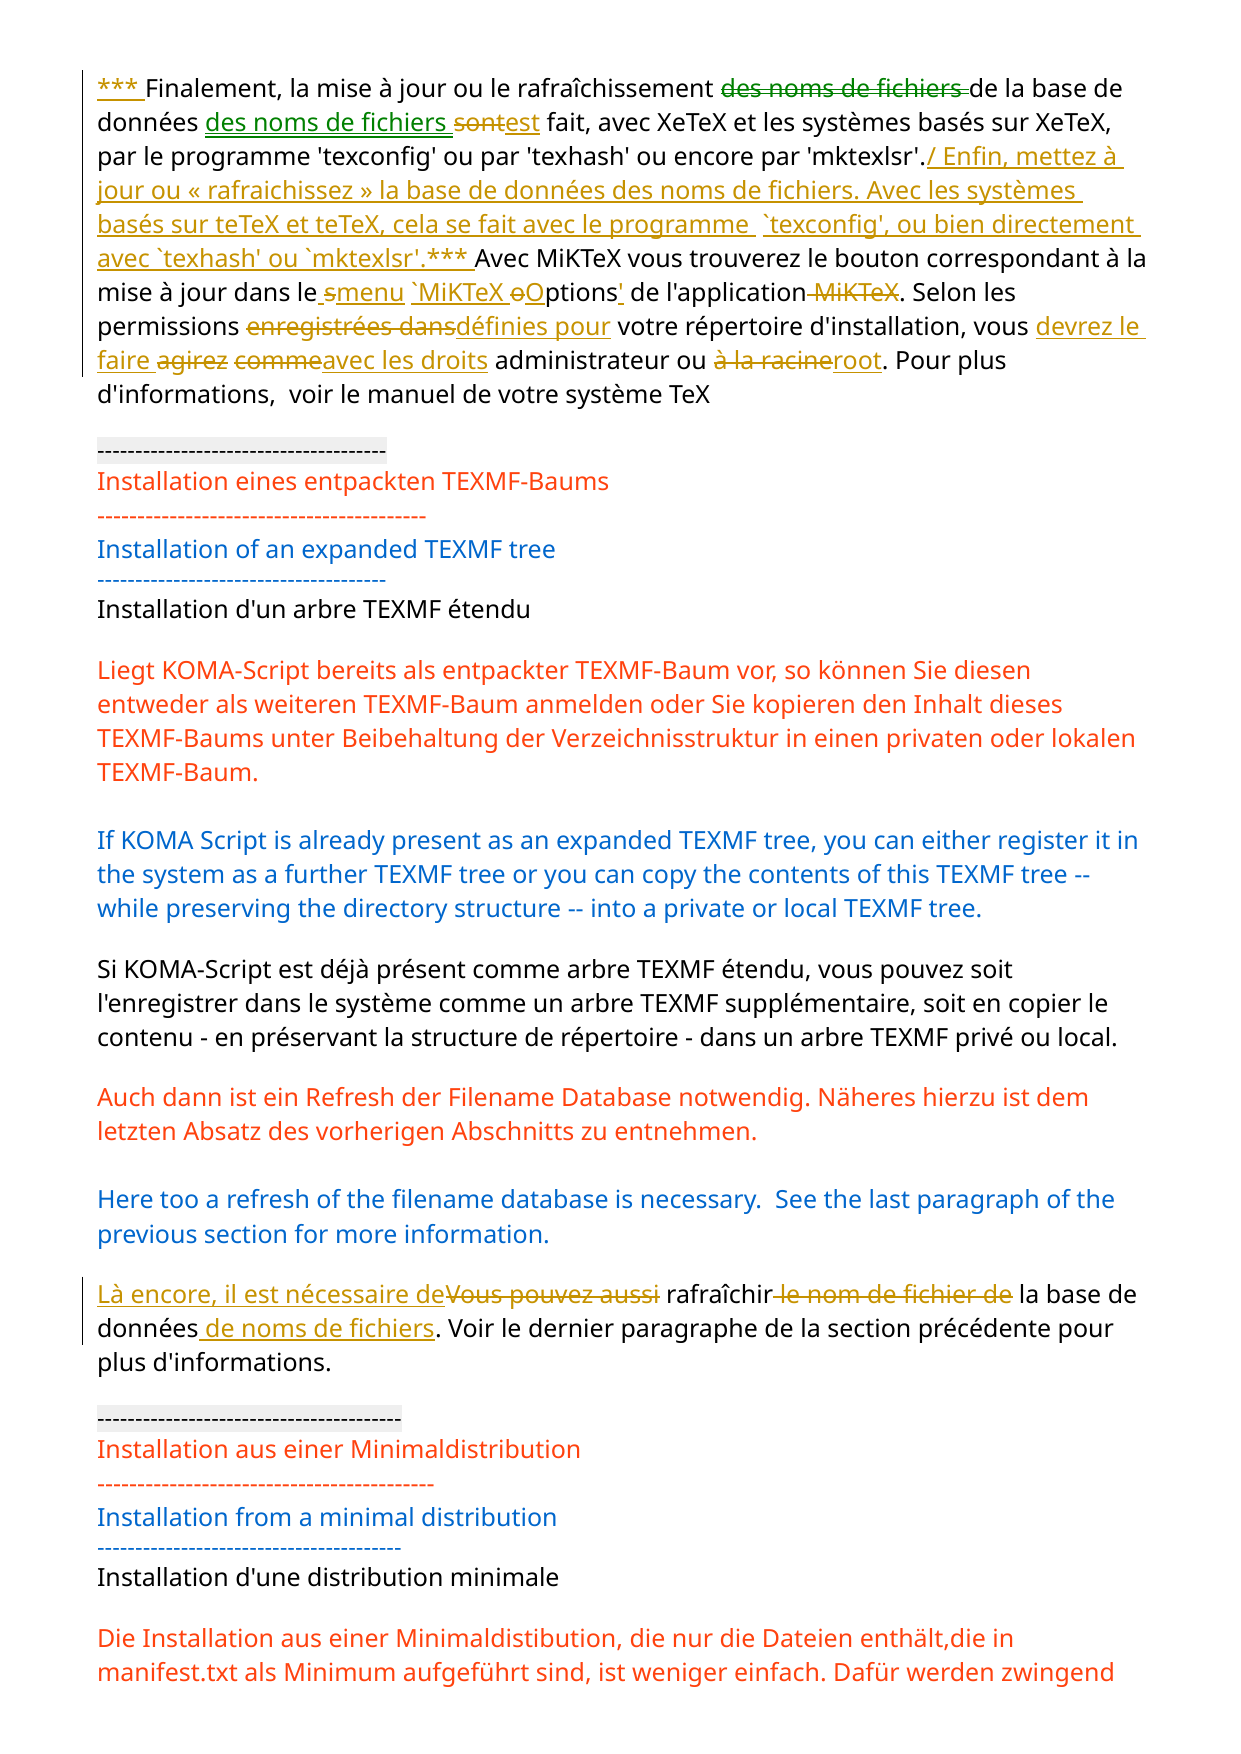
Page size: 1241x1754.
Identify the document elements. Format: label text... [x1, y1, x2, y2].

text Auch dann ist ein Refresh der Filename Database notwendig. Näheres hierzu ist dem letzten Absatz des vorherigen Abschnitts zu entnehmen. [97, 1080, 1148, 1148]
text -------------------------------------- Installation eines entpackten TEXMF-Baums [97, 411, 1148, 498]
text Here too a refresh of the filename database is necessary. See the last paragraph of the previous section for more information. [97, 1182, 1148, 1250]
text Installation d'un arbre TEXMF étendu [97, 592, 1148, 626]
text Là encore, il est nécessaire de rafraîchir la base de données de noms de fichiers. Voir le dernier paragraphe de la section précédente pour plus d'informations. [97, 1277, 1148, 1379]
text Si KOMA-Script est déjà présent comme arbre TEXMF étendu, vous pouvez soit l'enregistrer dans le système comme un arbre TEXMF supplémentaire, soit en copier le contenu - en préservant la structure de répertoire - dans un arbre TEXMF privé ou local. [97, 951, 1148, 1054]
text Die Installation aus einer Minimaldistibution, die nur die Dateien enthält,die in manifest.txt als Minimum aufgeführt sind, ist weniger einfach. Dafür werden zwingend [97, 1621, 1148, 1689]
text Installation from a minimal distribution [97, 1500, 1148, 1534]
text Installation d'une distribution minimale [97, 1560, 1148, 1594]
text ------------------------------------------ [97, 1466, 1148, 1500]
text If KOMA Script is already present as an expanded TEXMF tree, you can either register it in the system as a further TEXMF tree or you can copy the contents of this TEXMF tree -- while preserving the directory structure -- into a private or local TEXMF tree. [97, 823, 1148, 925]
text ---------------------------------------- [97, 1534, 1148, 1560]
text -------------------------------------- [97, 566, 1148, 592]
text ---------------------------------------- Installation aus einer Minimaldistribution [97, 1379, 1148, 1466]
text Liegt KOMA-Script bereits als entpackter TEXMF-Baum vor, so können Sie diesen entweder als weiteren TEXMF-Baum anmelden oder Sie kopieren den Inhalt dieses TEXMF-Baums unter Beibehaltung der Verzeichnisstruktur in einen privaten oder lokalen TEXMF-Baum. [97, 653, 1148, 789]
text *** Finalement, la mise à jour ou le rafraîchissement de la base de données des noms de fichiers est fait, avec XeTeX et les systèmes basés sur XeTeX, par le programme 'texconfig' ou par 'texhash' ou encore par 'mktexlsr'./ Enfin, mettez à jour ou « rafraichissez » la base de données des noms de fichiers. Avec les systèmes basés sur teTeX et teTeX, cela se fait avec le programme `texconfig', ou bien directement avec `texhash' ou `mktexlsr'.*** Avec MiKTeX vous trouverez le bouton correspondant à la mise à jour dans le menu `MiKTeX Options' de l'application. Selon les permissions définies pour votre répertoire d'installation, vous devrez le faire avec les droits administrateur ou root. Pour plus d'informations, voir le manuel de votre système TeX [97, 70, 1148, 411]
text Installation of an expanded TEXMF tree [97, 532, 1148, 566]
text ----------------------------------------- [97, 498, 1148, 532]
